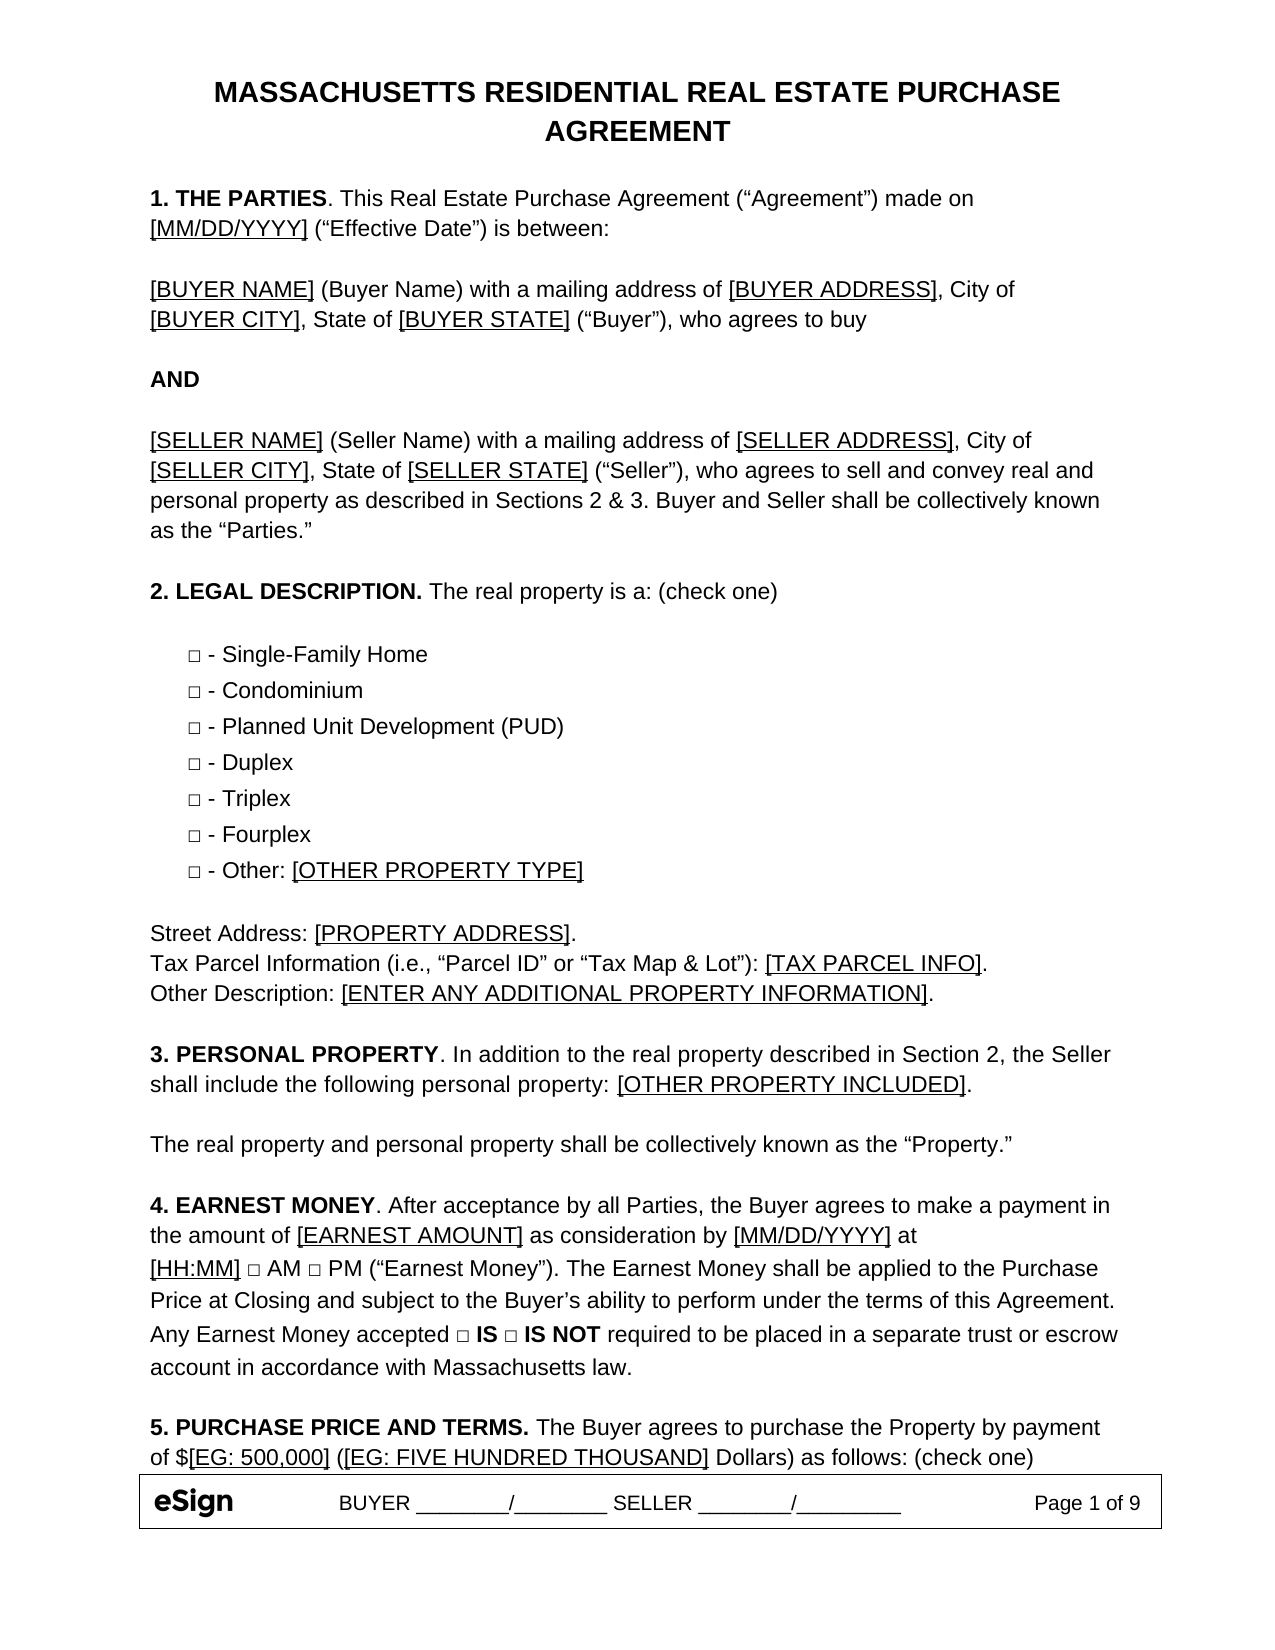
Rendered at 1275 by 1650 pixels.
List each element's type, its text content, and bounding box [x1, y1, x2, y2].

text ☐ - Other: [OTHER PROPERTY TYPE] [187, 854, 1125, 885]
text [HH:MM] ☐ AM ☐ PM (“Earnest Money”). The Earnest Money shall be applied to the Purchase Price at Closing and subject to the Buyer’s ability to perform under the terms of this Agreement. Any Earnest Money accepted ☐ IS ☐ IS NOT required to be placed in a separate trust or escrow account in accordance with Massachusetts law. [150, 1252, 1125, 1380]
text ☐ - Single-Family Home [187, 638, 1125, 669]
text 1. THE PARTIES. This Real Estate Purchase Agreement (“Agreement”) made on [MM/DD/YYYY] (“Effective Date”) is between: [150, 185, 1125, 242]
text 3. PERSONAL PROPERTY. In addition to the real property described in Section 2, the Seller shall include the following personal property: [OTHER PROPERTY INCLUDED]. [150, 1041, 1125, 1097]
text ☐ - Triplex [187, 782, 1125, 813]
text Other Description: [ENTER ANY ADDITIONAL PROPERTY INFORMATION]. [150, 980, 1125, 1007]
text ☐ - Duplex [187, 746, 1125, 777]
text Street Address: [PROPERTY ADDRESS]. [150, 920, 1125, 946]
text 2. LEGAL DESCRIPTION. The real property is a: (check one) [150, 578, 1125, 604]
text [BUYER NAME] (Buyer Name) with a mailing address of [BUYER ADDRESS], City of [150, 276, 1125, 302]
text Tax Parcel Information (i.e., “Parcel ID” or “Tax Map & Lot”): [TAX PARCEL INFO]. [150, 950, 1125, 977]
text [SELLER NAME] (Seller Name) with a mailing address of [SELLER ADDRESS], City of [SELLER CITY], State of [SELLER STATE] (“Seller”), who agrees to sell and convey real and personal property as described in Sections 2 & 3. Buyer and Seller shall be collectively known as the “Parties.” [150, 427, 1125, 544]
text 5. PURCHASE PRICE AND TERMS. The Buyer agrees to purchase the Property by payment of $[EG: 500,000] ([EG: FIVE HUNDRED THOUSAND] Dollars) as follows: (check one) [150, 1414, 1125, 1471]
text ☐ - Planned Unit Development (PUD) [187, 710, 1125, 741]
text The real property and personal property shall be collectively known as the “Property.” [150, 1131, 1125, 1158]
text AND [150, 366, 1125, 393]
text ☐ - Condominium [187, 674, 1125, 705]
text ☐ - Fourplex [187, 818, 1125, 849]
text MASSACHUSETTS RESIDENTIAL REAL ESTATE PURCHASE AGREEMENT [150, 75, 1125, 147]
text [BUYER CITY], State of [BUYER STATE] (“Buyer”), who agrees to buy [150, 306, 1125, 332]
text 4. EARNEST MONEY. After acceptance by all Parties, the Buyer agrees to make a payment in the amount of [EARNEST AMOUNT] as consideration by [MM/DD/YYYY] at [150, 1192, 1125, 1248]
